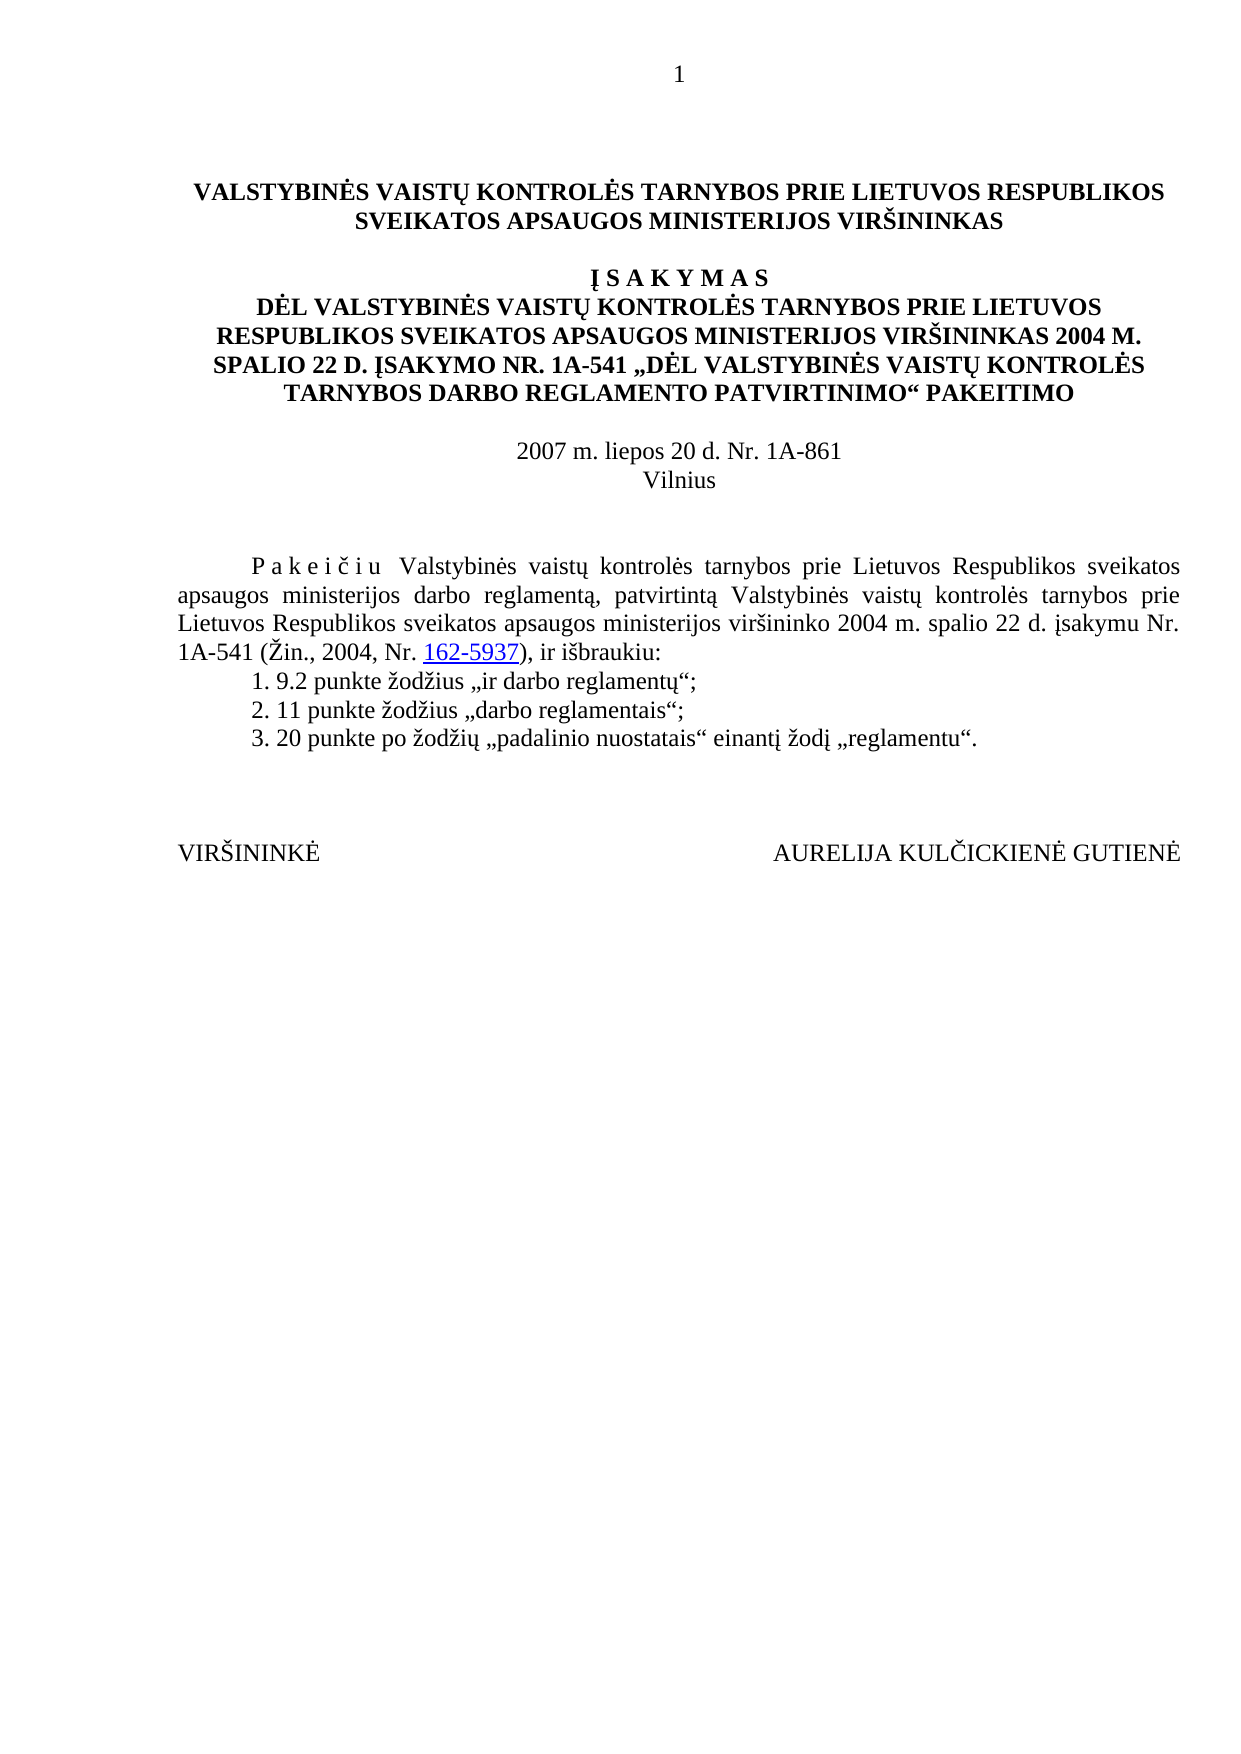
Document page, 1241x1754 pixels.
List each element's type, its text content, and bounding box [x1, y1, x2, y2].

text DĖL VALSTYBINĖS VAISTŲ KONTROLĖS TARNYBOS PRIE LIETUVOS RESPUBLIKOS SVEIKATOS APSAUGOS MINISTERIJOS VIRŠININKAS 2004 M. SPALIO 22 D. ĮSAKYMO NR. 1A-541 „DĖL VALSTYBINĖS VAISTŲ KONTROLĖS TARNYBOS DARBO REGLAMENTO PATVIRTINIMO“ PAKEITIMO [177, 292, 1181, 407]
text 2007 m. liepos 20 d. Nr. 1A-861 [177, 436, 1181, 465]
text 2. 11 punkte žodžius „darbo reglamentais“; [177, 695, 1181, 723]
text 1. 9.2 punkte žodžius „ir darbo reglamentų“; [177, 666, 1181, 695]
text VIRŠININKĖ AURELIJA KULČICKIENĖ GUTIENĖ [177, 838, 1181, 867]
text Pakeičiu Valstybinės vaistų kontrolės tarnybos prie Lietuvos Respublikos sveikatos apsaugos ministerijos darbo reglamentą, patvirtintą Valstybinės vaistų kontrolės tarnybos prie Lietuvos Respublikos sveikatos apsaugos ministerijos viršininko 2004 m. spalio 22 d. įsakymu Nr. 1A-541 (Žin., 2004, Nr. 162-5937), ir išbraukiu: [177, 551, 1181, 666]
text Vilnius [177, 465, 1181, 493]
text Į S A K Y M A S [177, 263, 1181, 292]
text 3. 20 punkte po žodžių „padalinio nuostatais“ einantį žodį „reglamentu“. [177, 723, 1181, 752]
text VALSTYBINĖS VAISTŲ KONTROLĖS TARNYBOS PRIE LIETUVOS RESPUBLIKOS SVEIKATOS APSAUGOS MINISTERIJOS VIRŠININKAS [177, 177, 1181, 235]
